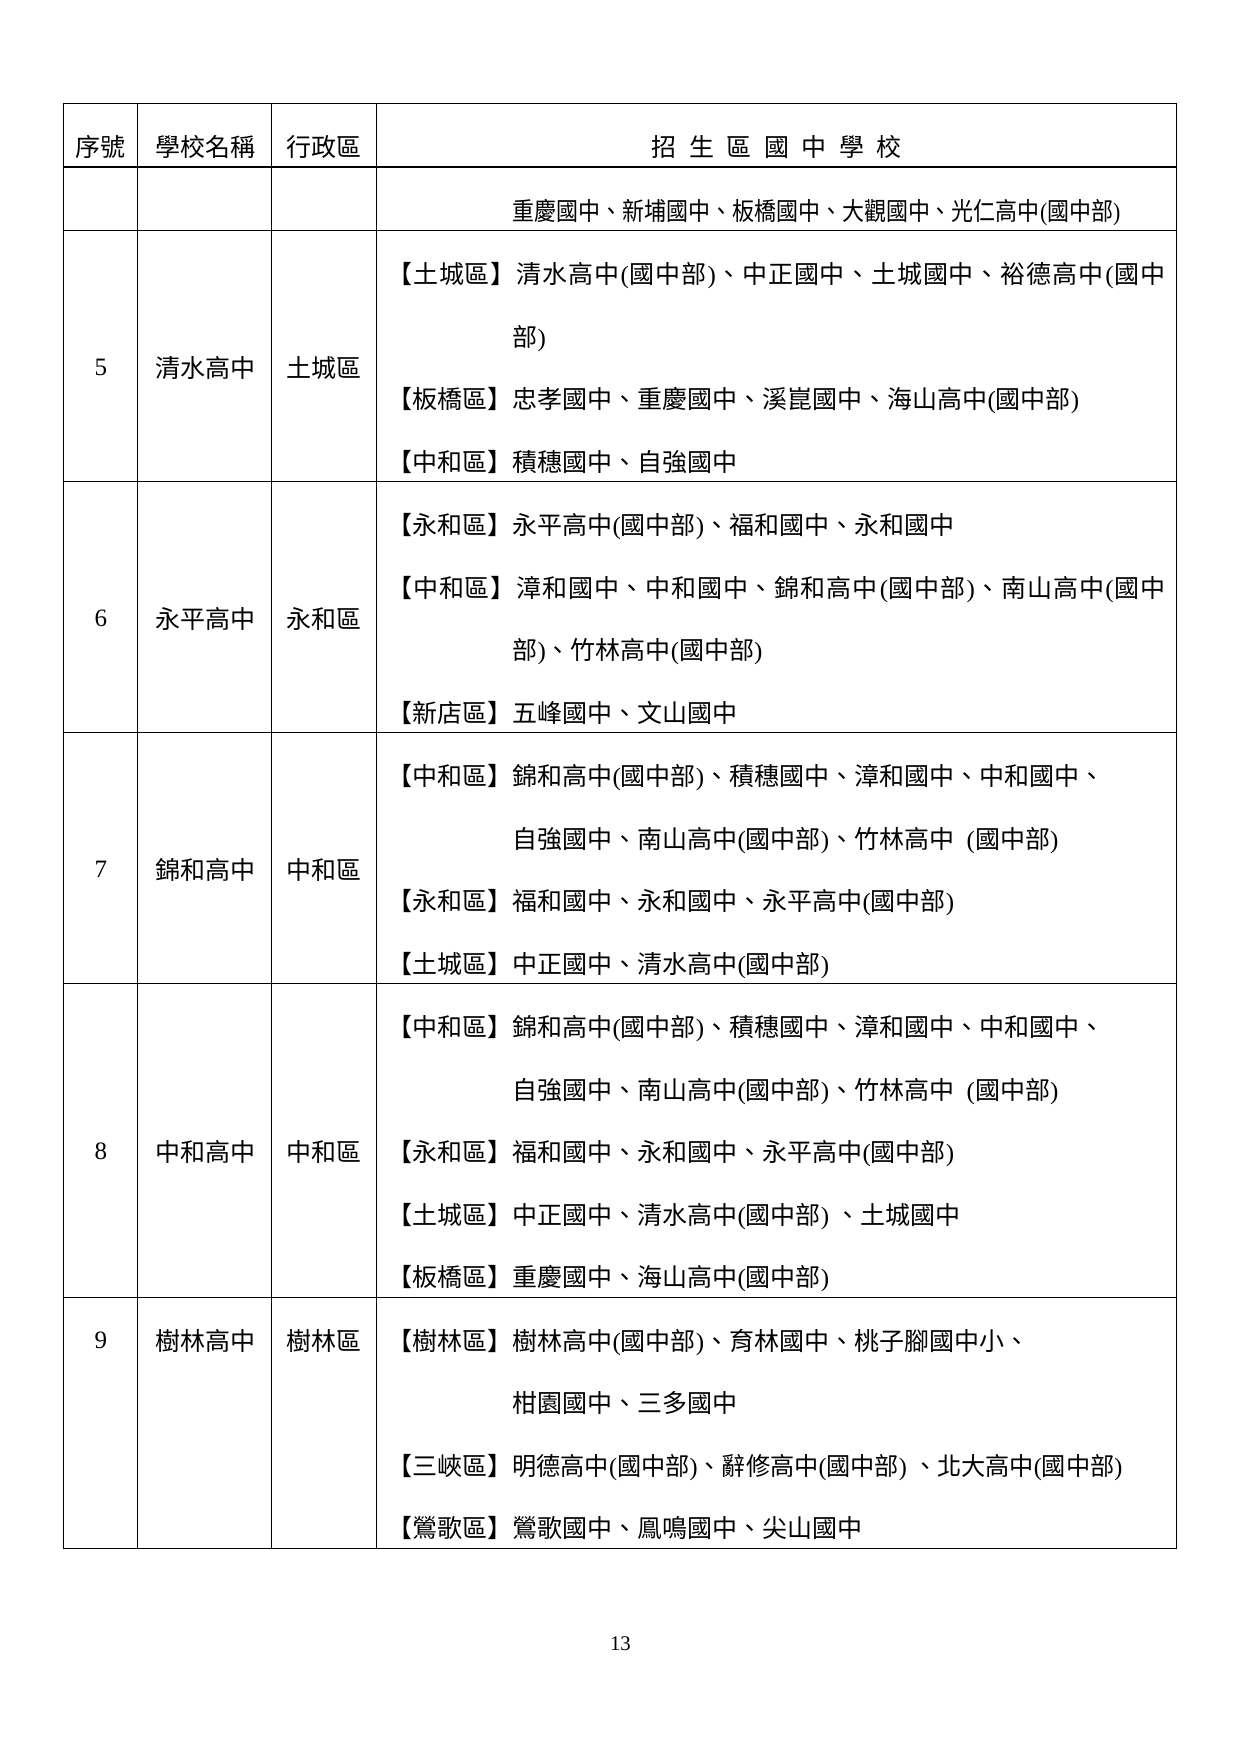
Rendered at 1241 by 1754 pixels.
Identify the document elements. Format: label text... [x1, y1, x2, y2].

table_cell 永平高中 [138, 482, 271, 732]
table_cell 【中和區】錦和高中(國中部)、積穗國中、漳和國中、中和國中、 自強國中、南山高中(國中部)、竹林高中 (國中部) 【永和區】福和國中、永和國中、永平高中(國中部) 【土城區】中正國中、清水高中(國中部) [377, 733, 1176, 983]
table_cell 樹林高中 [138, 1298, 271, 1548]
table_cell [272, 168, 376, 230]
table_header 招 生 區 國 中 學 校 [377, 104, 1176, 166]
table_cell 永和區 [272, 482, 376, 732]
table_cell 樹林區 [272, 1298, 376, 1548]
table_cell 8 [64, 984, 137, 1297]
table_cell [64, 168, 137, 230]
table_cell 錦和高中 [138, 733, 271, 983]
table_cell 土城區 [272, 231, 376, 481]
table_cell 【樹林區】樹林高中(國中部)、育林國中、桃子腳國中小、 柑園國中、三多國中 【三峽區】明德高中(國中部)、辭修高中(國中部) 、北大高中(國中部) 【鶯歌區】鶯歌國中、鳯鳴國中、尖山國中 [377, 1298, 1176, 1548]
table_cell 重慶國中、新埔國中、板橋國中、大觀國中、光仁高中(國中部) [377, 168, 1176, 230]
table_cell 9 [64, 1298, 137, 1548]
table_cell 6 [64, 482, 137, 732]
table_cell 清水高中 [138, 231, 271, 481]
table_cell [138, 168, 271, 230]
table_header 行政區 [272, 104, 376, 166]
table_cell 【中和區】錦和高中(國中部)、積穗國中、漳和國中、中和國中、 自強國中、南山高中(國中部)、竹林高中 (國中部) 【永和區】福和國中、永和國中、永平高中(國中部) 【土城區】中正國中、清水高中(國中部) 、土城國中 【板橋區】重慶國中、海山高中(國中部) [377, 984, 1176, 1297]
table_header 學校名稱 [138, 104, 271, 166]
table_cell 7 [64, 733, 137, 983]
table_cell 【永和區】永平高中(國中部)、福和國中、永和國中 【中和區】漳和國中、中和國中、錦和高中(國中部)、南山高中(國中部)、竹林高中(國中部) 【新店區】五峰國中、文山國中 [377, 482, 1176, 732]
table_cell 中和區 [272, 984, 376, 1297]
table_header 序號 [64, 104, 137, 166]
table_cell 【土城區】清水高中(國中部)、中正國中、土城國中、裕德高中(國中部) 【板橋區】忠孝國中、重慶國中、溪崑國中、海山高中(國中部) 【中和區】積穗國中、自強國中 [377, 231, 1176, 481]
table_cell 中和區 [272, 733, 376, 983]
table_cell 中和高中 [138, 984, 271, 1297]
table_cell 5 [64, 231, 137, 481]
